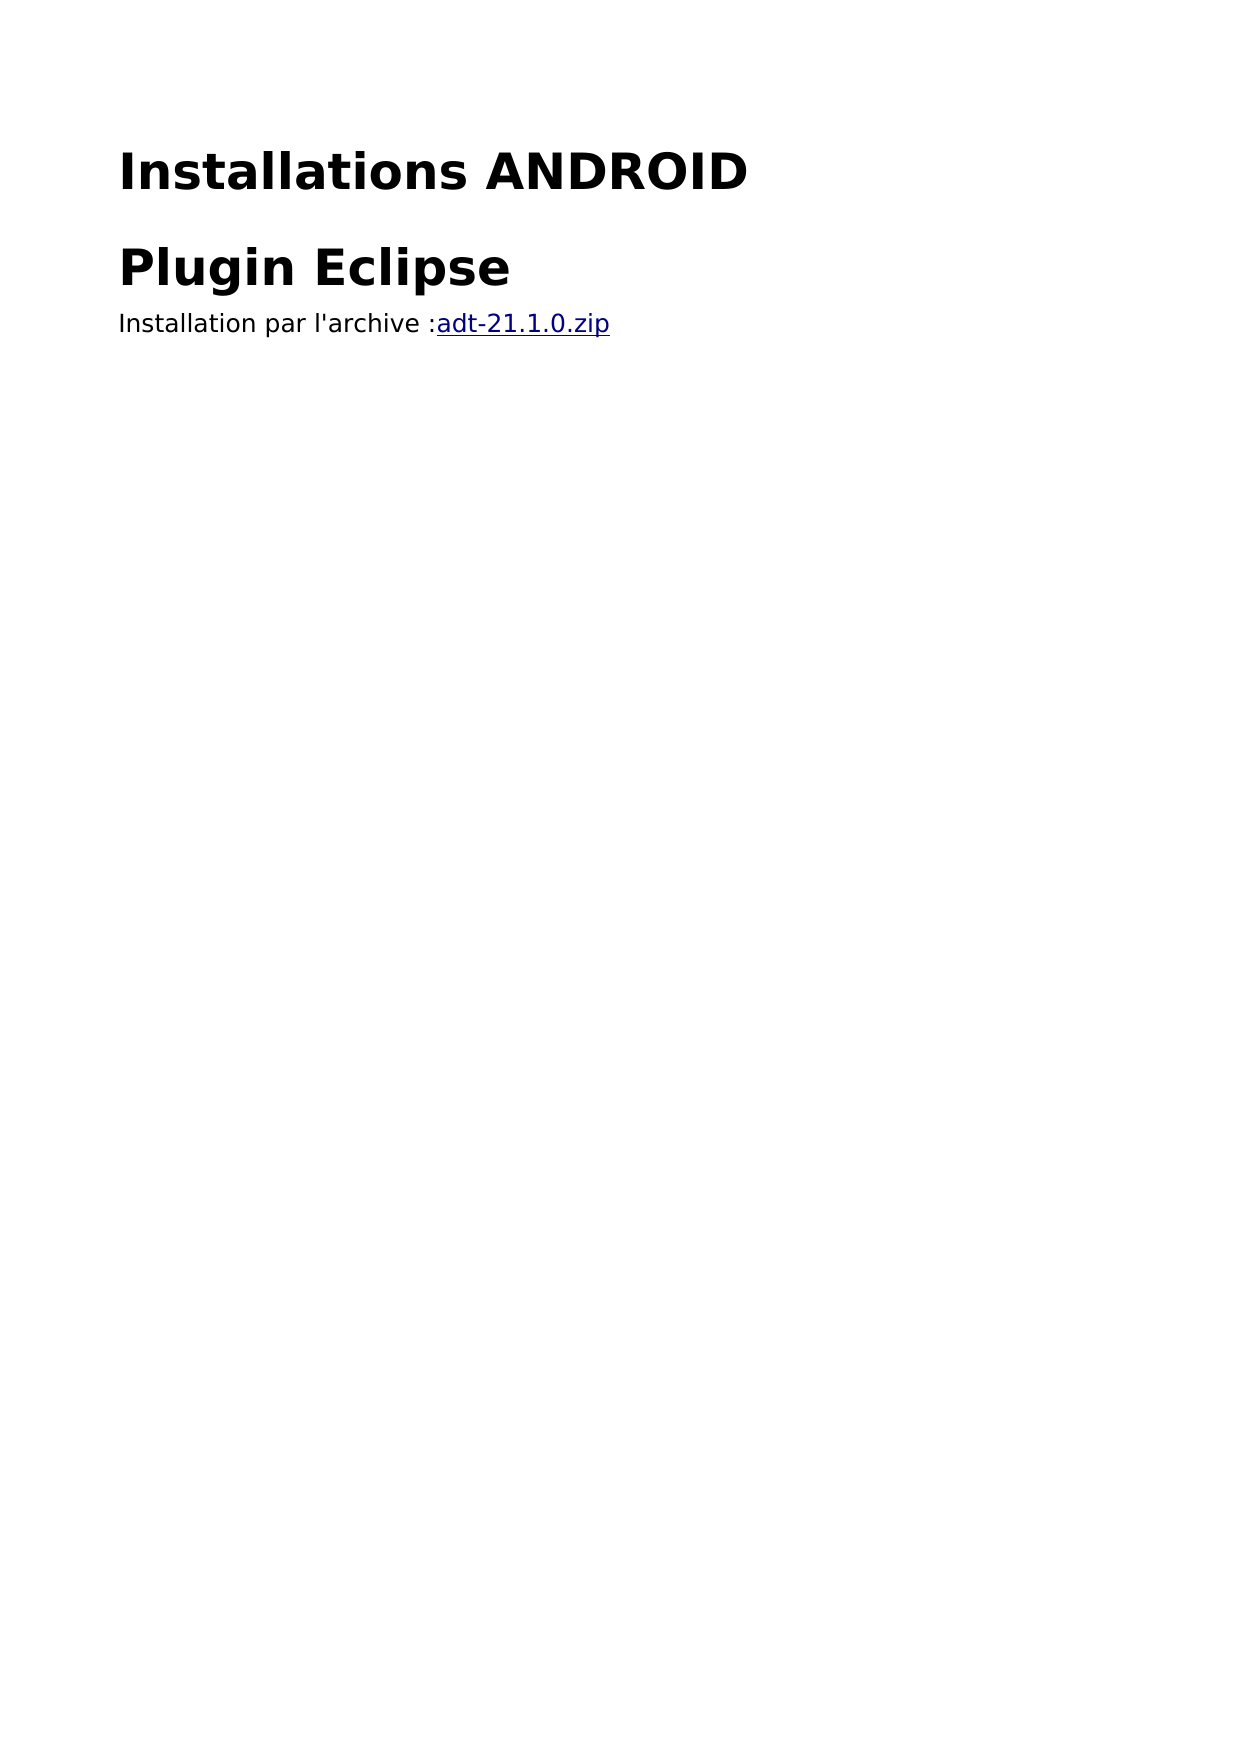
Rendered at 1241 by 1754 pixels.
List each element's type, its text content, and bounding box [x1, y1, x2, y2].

text Installation par l'archive :adt-21.1.0.zip [118, 309, 1122, 339]
subtitle Plugin Eclipse [118, 239, 1122, 297]
subtitle Installations ANDROID [118, 143, 1122, 201]
